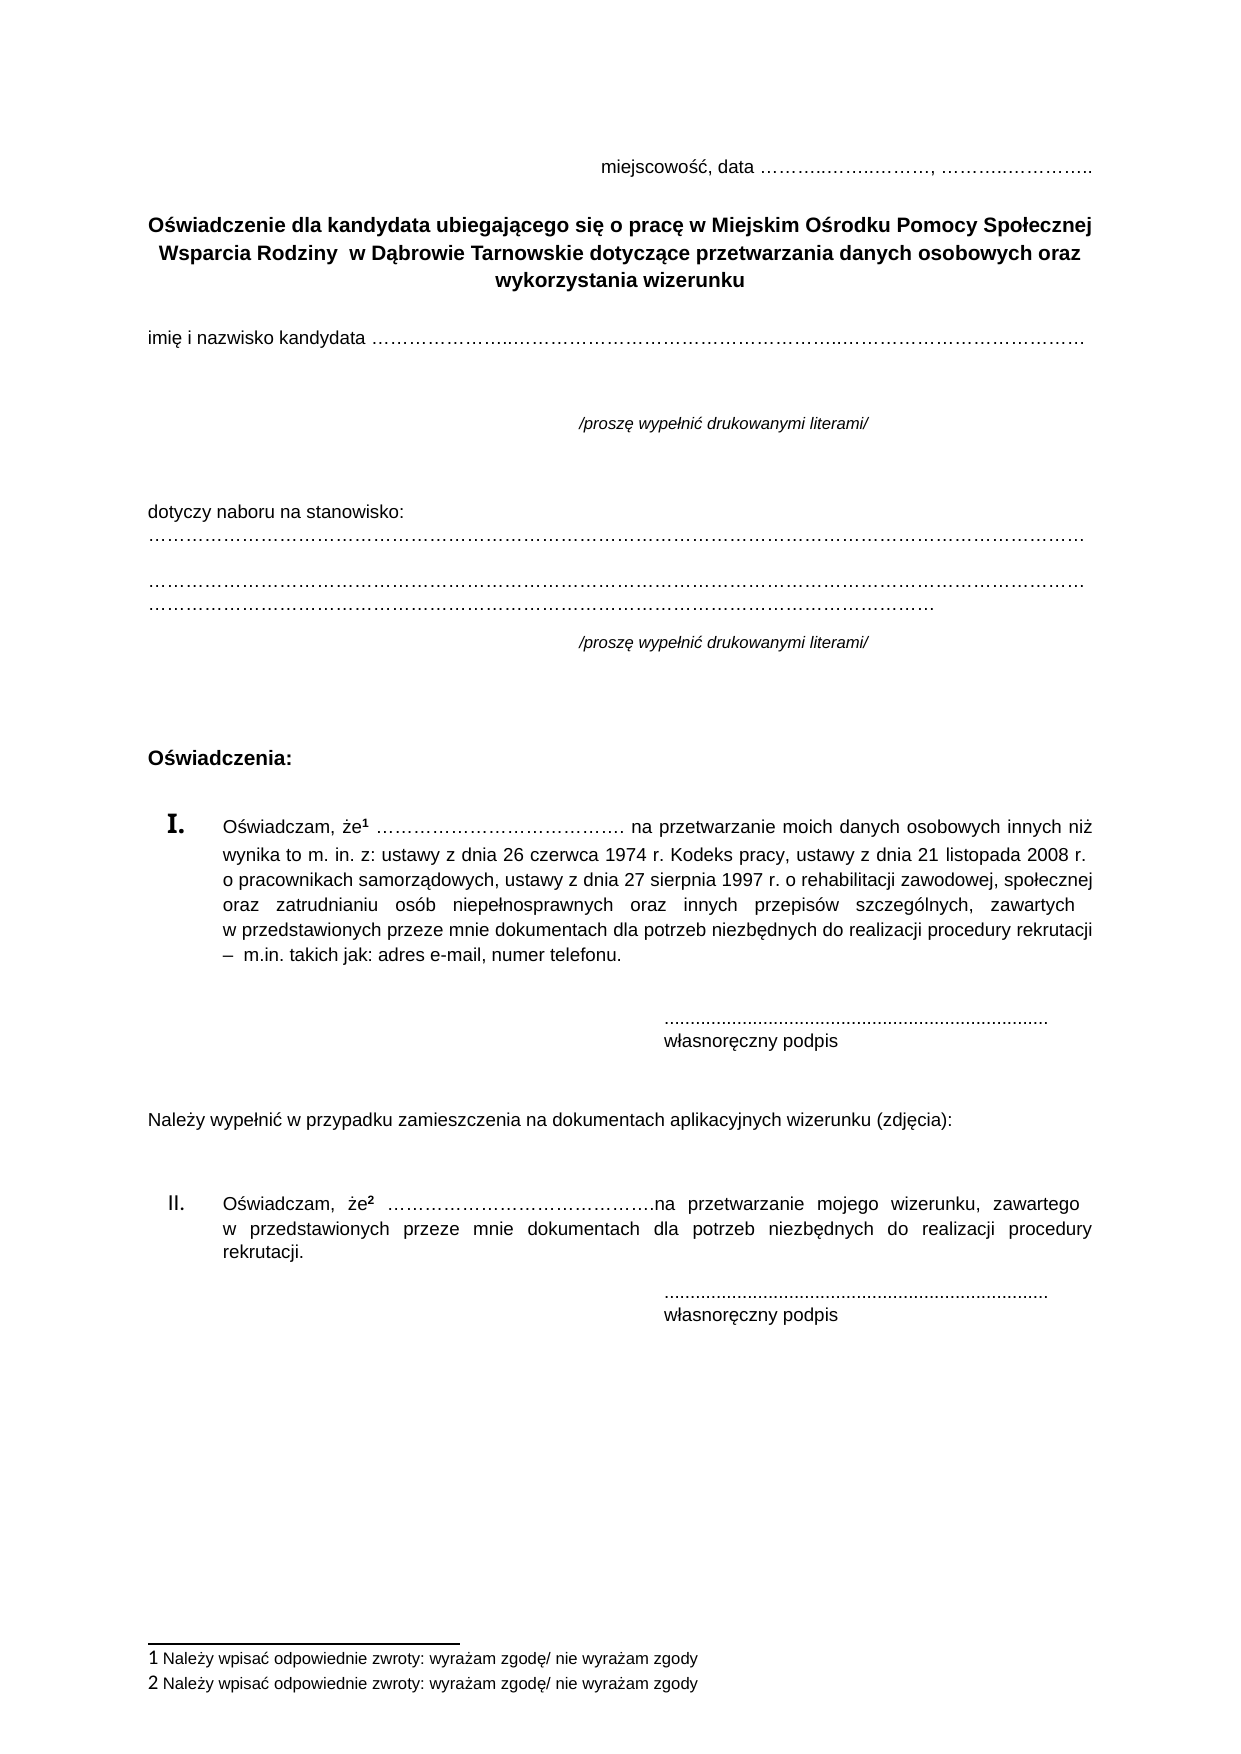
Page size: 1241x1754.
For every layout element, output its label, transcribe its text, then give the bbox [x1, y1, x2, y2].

subtitle Oświadczenie dla kandydata ubiegającego się o pracę w Miejskim Ośrodku Pomocy Społecznej Wsparcia Rodziny w Dąbrowie Tarnowskie dotyczące przetwarzania danych osobowych oraz wykorzystania wizerunku [148, 213, 1093, 292]
subtitle imię i nazwisko kandydata …………………..……………………………………………..………………………………… [148, 327, 1093, 401]
text .......................................................................... [664, 1281, 1093, 1302]
list Należy wpisać odpowiednie zwroty: wyrażam zgodę/ nie wyrażam zgody [148, 1644, 1093, 1669]
list Należy wpisać odpowiednie zwroty: wyrażam zgodę/ nie wyrażam zgody [148, 1669, 1093, 1695]
text dotyczy naboru na stanowisko: …………………………………………………………………………………………………………………………………… …………………………………………………………………………………………………………………………………… ……………………………………………………………………………………………………………… [148, 501, 1093, 615]
subtitle /proszę wypełnić drukowanymi literami/ [148, 633, 1093, 698]
list Oświadczam, że …………………………………….na przetwarzanie mojego wizerunku, zawartego w przedstawionych przeze mnie dokumentach dla potrzeb niezbędnych do realizacji procedury rekrutacji. [185, 1188, 1093, 1262]
text własnoręczny podpis [590, 1030, 1093, 1051]
list Oświadczam, że …………………………………. na przetwarzanie moich danych osobowych innych niż wynika to m. in. z: ustawy z dnia 26 czerwca 1974 r. Kodeks pracy, ustawy z dnia 21 listopada 2008 r. o pracownikach samorządowych, ustawy z dnia 27 sierpnia 1997 r. o rehabilitacji zawodowej, społecznej oraz zatrudnianiu osób niepełnosprawnych oraz innych przepisów szczególnych, zawartych w przedstawionych przeze mnie dokumentach dla potrzeb niezbędnych do realizacji procedury rekrutacji – m.in. takich jak: adres e-mail, numer telefonu. [185, 804, 1093, 965]
text Należy wypełnić w przypadku zamieszczenia na dokumentach aplikacyjnych wizerunku (zdjęcia): [148, 1109, 1093, 1131]
text .......................................................................... [664, 1007, 1093, 1028]
text miejscowość, data ………..……..………, ………..………….. [148, 156, 1093, 177]
subtitle Oświadczenia: [148, 745, 1093, 769]
text własnoręczny podpis [590, 1304, 1093, 1325]
subtitle /proszę wypełnić drukowanymi literami/ [148, 414, 1093, 478]
